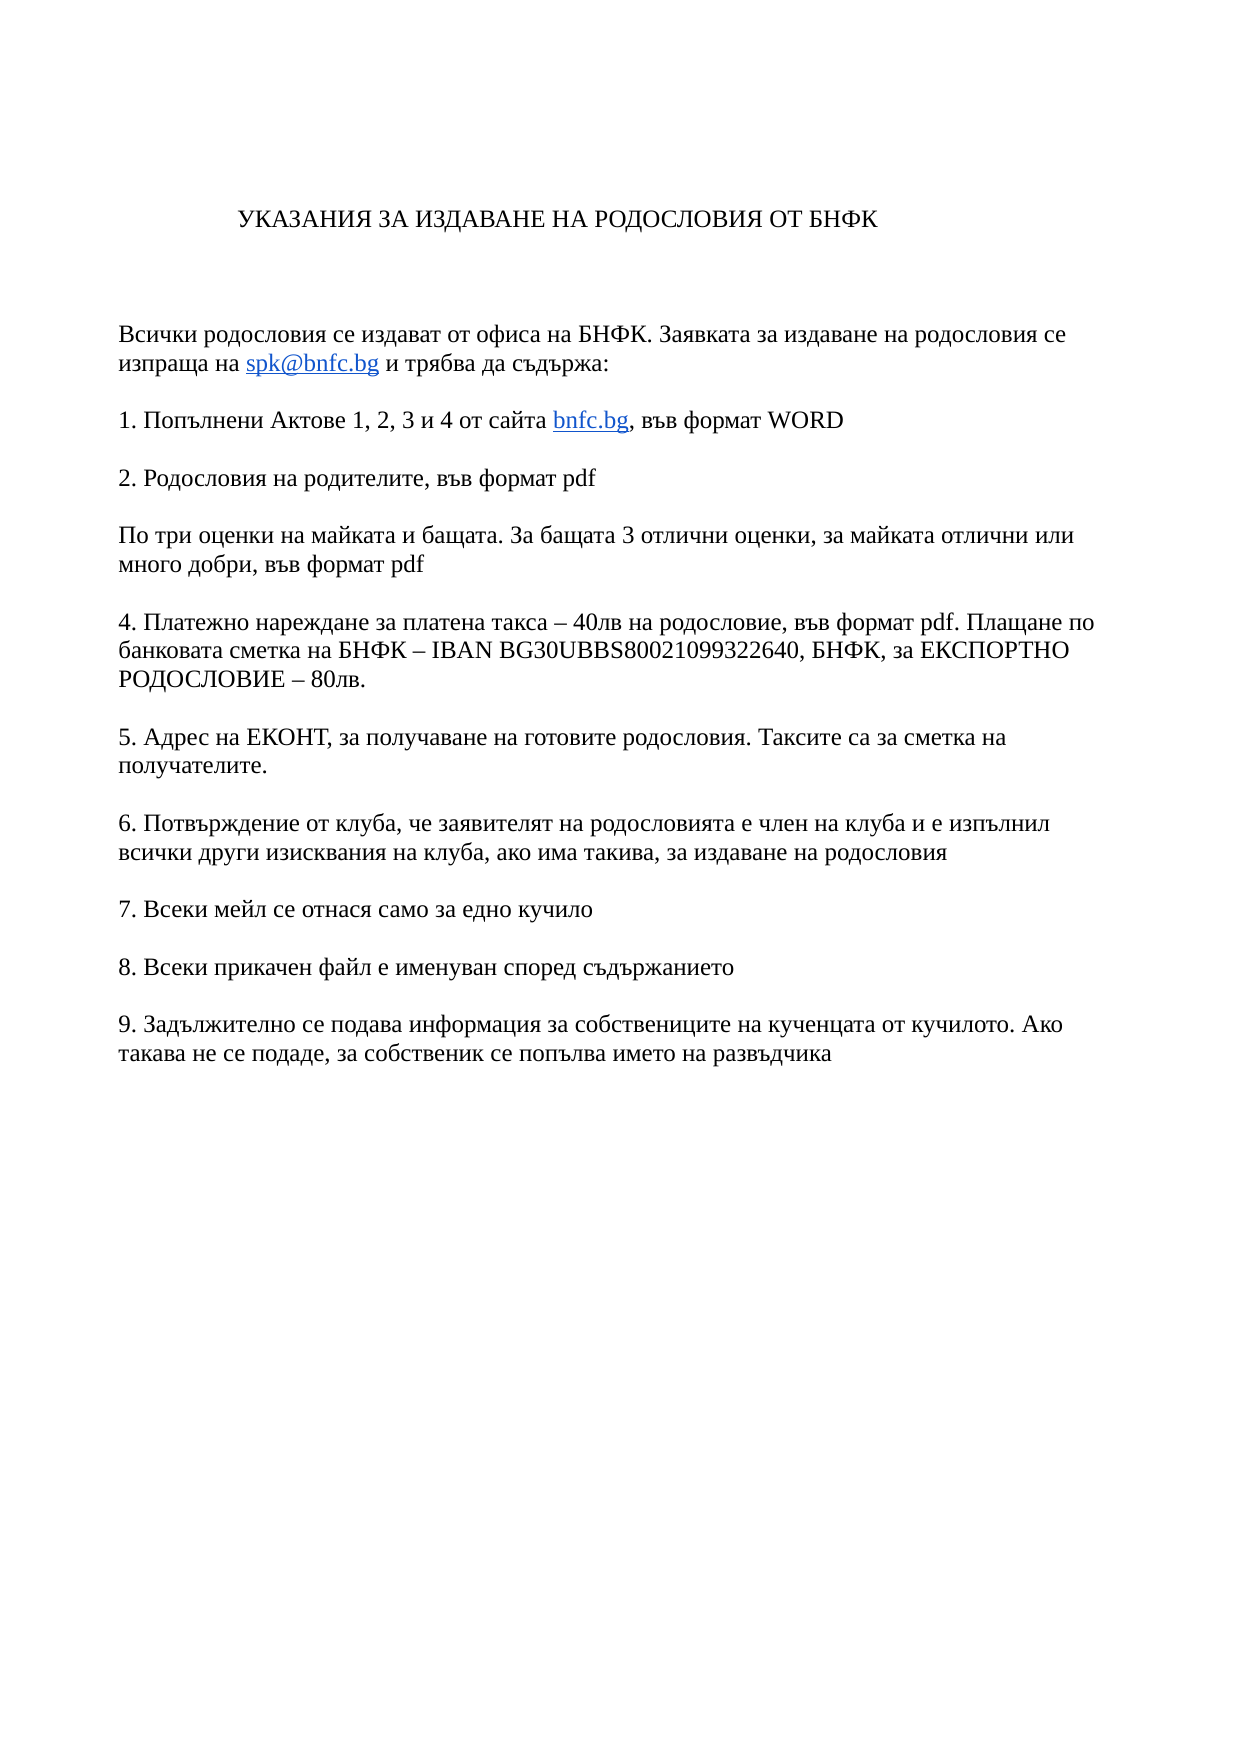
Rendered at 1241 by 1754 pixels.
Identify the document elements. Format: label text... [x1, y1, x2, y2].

text 9. Задължително се подава информация за собствениците на кученцата от кучилото. Ако такава не се подаде, за собственик се попълва името на развъдчика [118, 981, 1122, 1067]
text 5. Адрес на ЕКОНТ, за получаване на готовите родословия. Таксите са за сметка на получателите. 6. Потвърждение от клуба, че заявителят на родословията е член на клуба и е изпълнил всички други изисквания на клуба, ако има такива, за издаване на родословия 7. Всеки мейл се отнася само за едно кучило [118, 693, 1122, 952]
text По три оценки на майката и бащата. За бащата 3 отлични оценки, за майката отлични или много добри, във формат pdf 4. Платежно нареждане за платена такса – 40лв на родословие, във формат pdf. Плащане по банковата сметка на БНФК – IBAN BG30UBBS80021099322640, БНФК, за ЕКСПОРТНО РОДОСЛОВИЕ – 80лв. [118, 521, 1122, 693]
text 8. Всеки прикачен файл е именуван според съдържанието [118, 952, 1122, 981]
text УКАЗАНИЯ ЗА ИЗДАВАНЕ НА РОДОСЛОВИЯ ОТ БНФК Всички родословия се издават от офиса на БНФК. Заявката за издаване на родословия се изпраща на spk@bnfc.bg и трябва да съдържа: 1. Попълнени Актове 1, 2, 3 и 4 от сайта bnfc.bg, във формат WORD 2. Родословия на родителите, във формат pdf [118, 204, 1122, 521]
